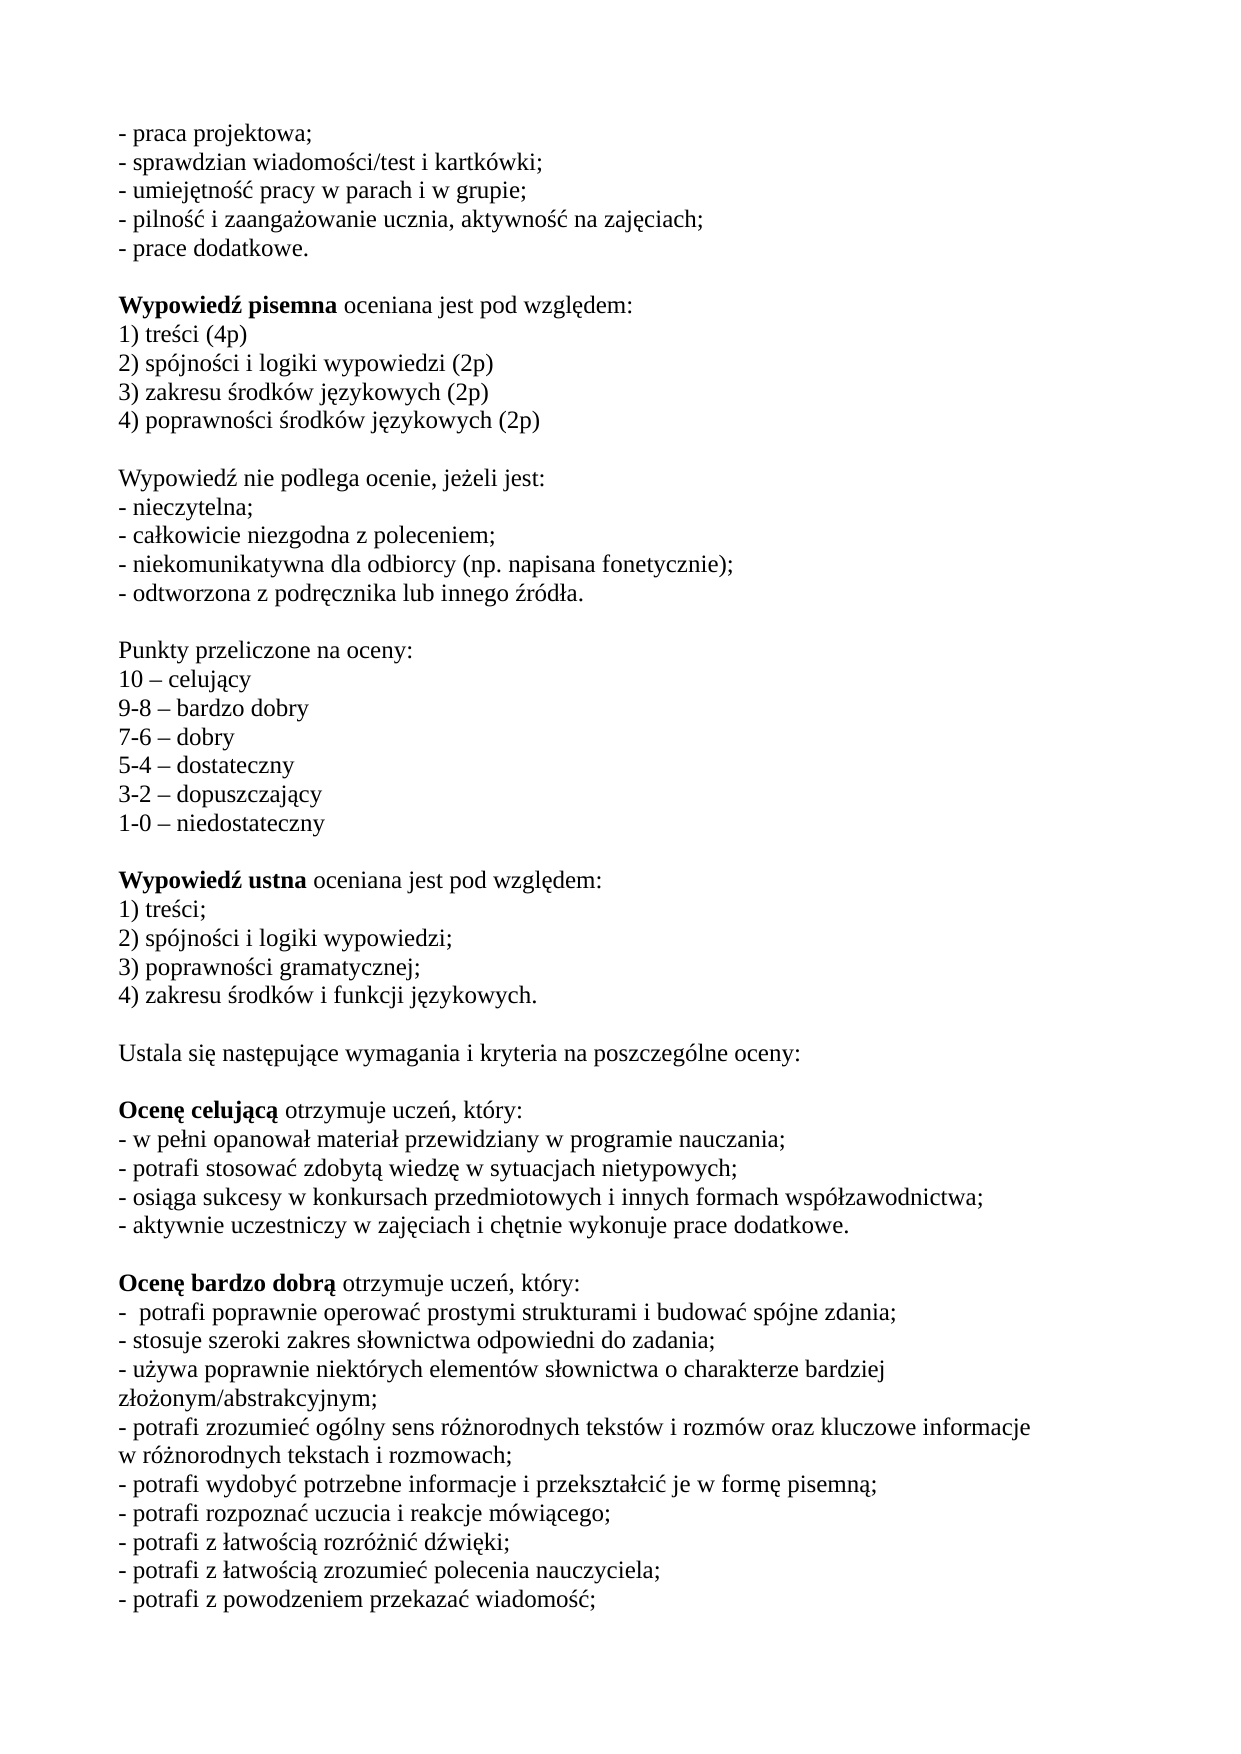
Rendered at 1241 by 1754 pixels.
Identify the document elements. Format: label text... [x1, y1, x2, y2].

text - niekomunikatywna dla odbiorcy (np. napisana fonetycznie); [118, 549, 1122, 578]
text - stosuje szeroki zakres słownictwa odpowiedni do zadania; [118, 1326, 1122, 1354]
text - odtworzona z podręcznika lub innego źródła. [118, 578, 1122, 607]
text - praca projektowa; [118, 118, 1122, 147]
text - sprawdzian wiadomości/test i kartkówki; [118, 147, 1122, 176]
text - potrafi z łatwością zrozumieć polecenia nauczyciela; [118, 1556, 1122, 1584]
text Wypowiedź pisemna oceniana jest pod względem: [118, 291, 1122, 319]
text - potrafi z powodzeniem przekazać wiadomość; [118, 1584, 1122, 1613]
text 5-4 – dostateczny [118, 751, 1122, 779]
text - nieczytelna; [118, 492, 1122, 521]
text - umiejętność pracy w parach i w grupie; [118, 176, 1122, 204]
text - całkowicie niezgodna z poleceniem; [118, 521, 1122, 549]
text 1) treści (4p) [118, 319, 1122, 348]
text - potrafi poprawnie operować prostymi strukturami i budować spójne zdania; [118, 1297, 1122, 1326]
text 7-6 – dobry [118, 722, 1122, 751]
text 10 – celujący [118, 664, 1122, 693]
text 3-2 – dopuszczający [118, 779, 1122, 808]
text Wypowiedź ustna oceniana jest pod względem: [118, 866, 1122, 894]
text 9-8 – bardzo dobry [118, 693, 1122, 722]
text - potrafi wydobyć potrzebne informacje i przekształcić je w formę pisemną; [118, 1469, 1122, 1498]
text - potrafi rozpoznać uczucia i reakcje mówiącego; [118, 1498, 1122, 1527]
text - potrafi stosować zdobytą wiedzę w sytuacjach nietypowych; [118, 1153, 1122, 1182]
text w różnorodnych tekstach i rozmowach; [118, 1441, 1122, 1469]
text Ustala się następujące wymagania i kryteria na poszczególne oceny: [118, 1038, 1122, 1067]
text - pilność i zaangażowanie ucznia, aktywność na zajęciach; [118, 204, 1122, 233]
text Punkty przeliczone na oceny: [118, 636, 1122, 664]
text - aktywnie uczestniczy w zajęciach i chętnie wykonuje prace dodatkowe. [118, 1211, 1122, 1239]
text - prace dodatkowe. [118, 233, 1122, 262]
text - potrafi z łatwością rozróżnić dźwięki; [118, 1527, 1122, 1556]
text - używa poprawnie niektórych elementów słownictwa o charakterze bardziej złożonym/abstrakcyjnym; [118, 1354, 1122, 1412]
text 4) poprawności środków językowych (2p) [118, 406, 1122, 434]
text 3) zakresu środków językowych (2p) [118, 377, 1122, 406]
text 3) poprawności gramatycznej; [118, 952, 1122, 981]
text 1-0 – niedostateczny [118, 808, 1122, 837]
text 1) treści; [118, 894, 1122, 923]
text - potrafi zrozumieć ogólny sens różnorodnych tekstów i rozmów oraz kluczowe informacje [118, 1412, 1122, 1441]
text - w pełni opanował materiał przewidziany w programie nauczania; [118, 1124, 1122, 1153]
text Ocenę celującą otrzymuje uczeń, który: [118, 1096, 1122, 1124]
text - osiąga sukcesy w konkursach przedmiotowych i innych formach współzawodnictwa; [118, 1182, 1122, 1211]
text 2) spójności i logiki wypowiedzi; [118, 923, 1122, 952]
text Wypowiedź nie podlega ocenie, jeżeli jest: [118, 463, 1122, 492]
text 2) spójności i logiki wypowiedzi (2p) [118, 348, 1122, 377]
text Ocenę bardzo dobrą otrzymuje uczeń, który: [118, 1268, 1122, 1297]
text 4) zakresu środków i funkcji językowych. [118, 981, 1122, 1009]
